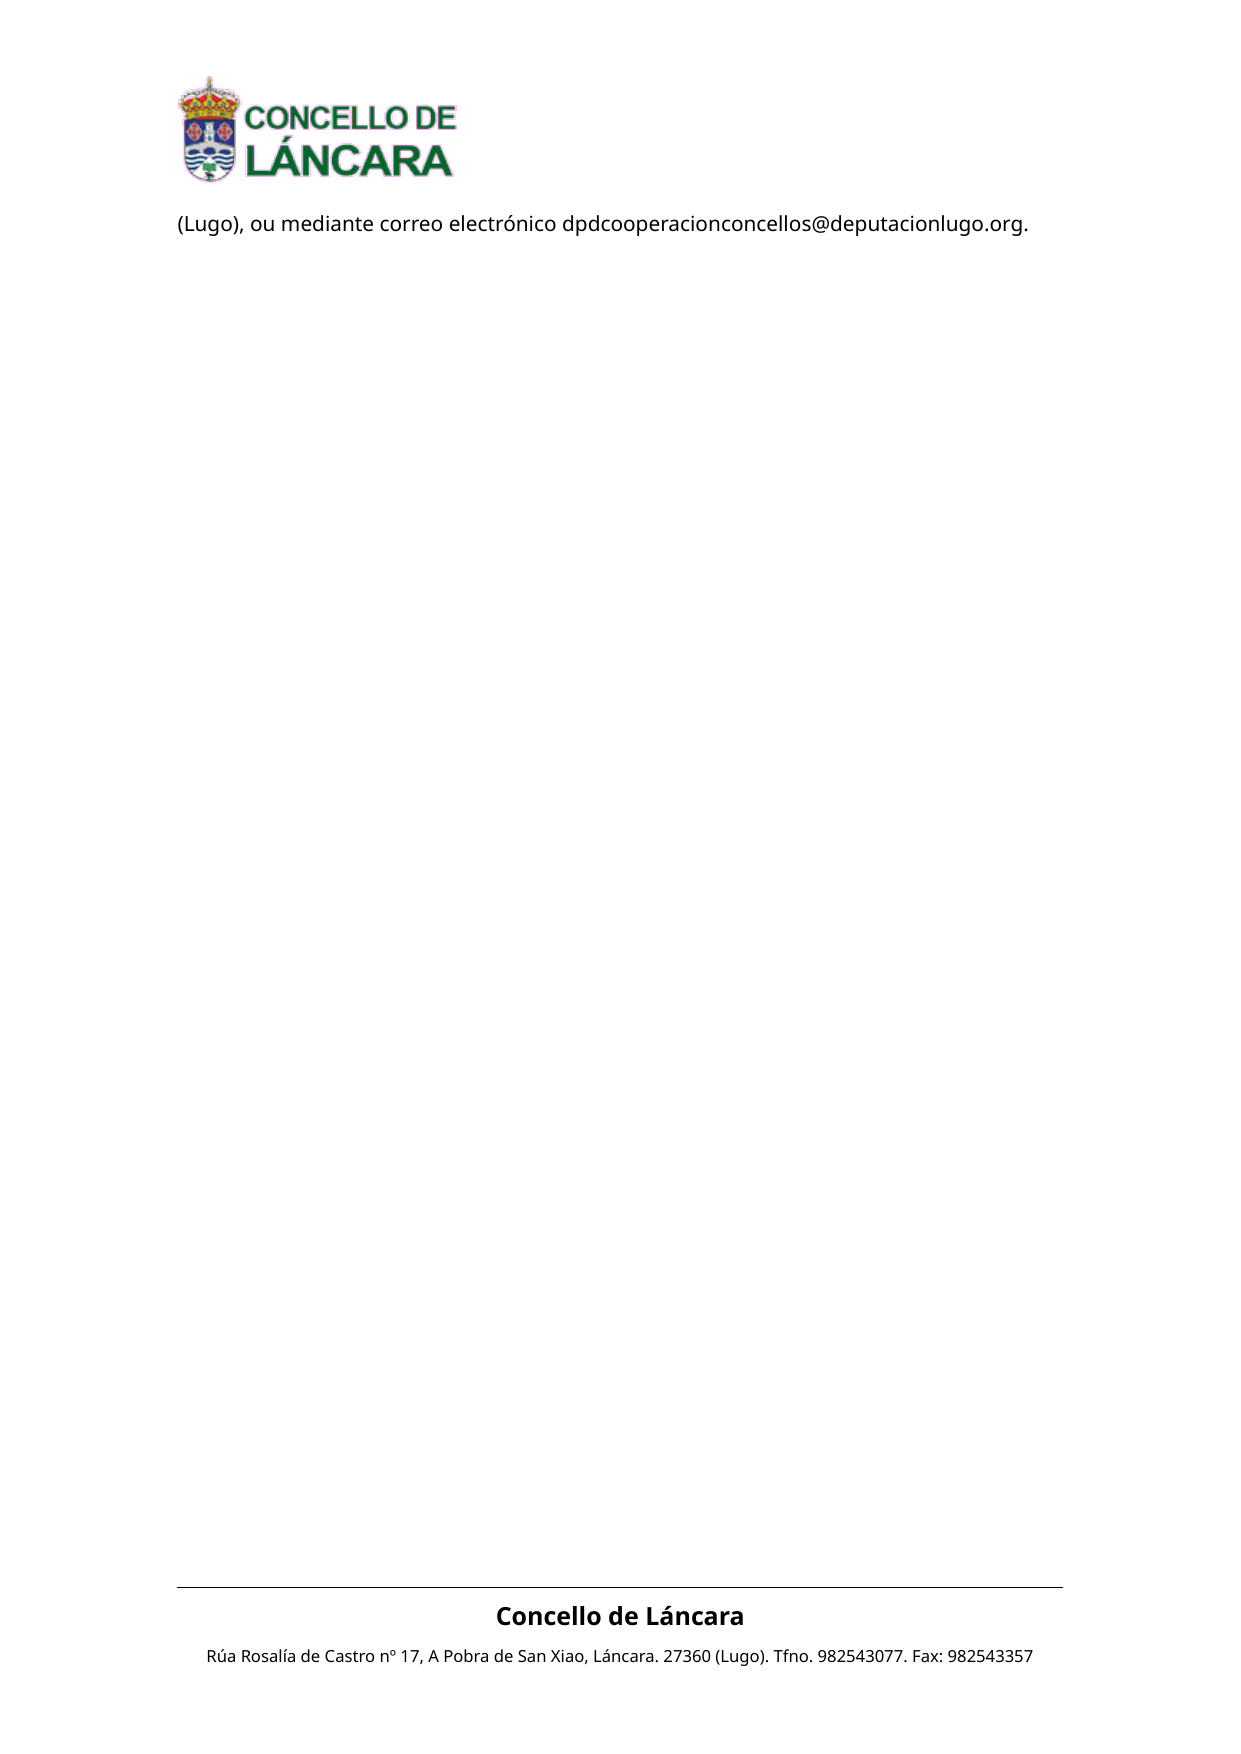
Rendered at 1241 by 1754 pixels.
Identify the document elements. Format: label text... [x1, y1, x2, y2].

picture [177, 74, 464, 188]
text (Lugo), ou mediante correo electrónico dpdcooperacionconcellos@deputacionlugo.org. [177, 209, 1063, 237]
